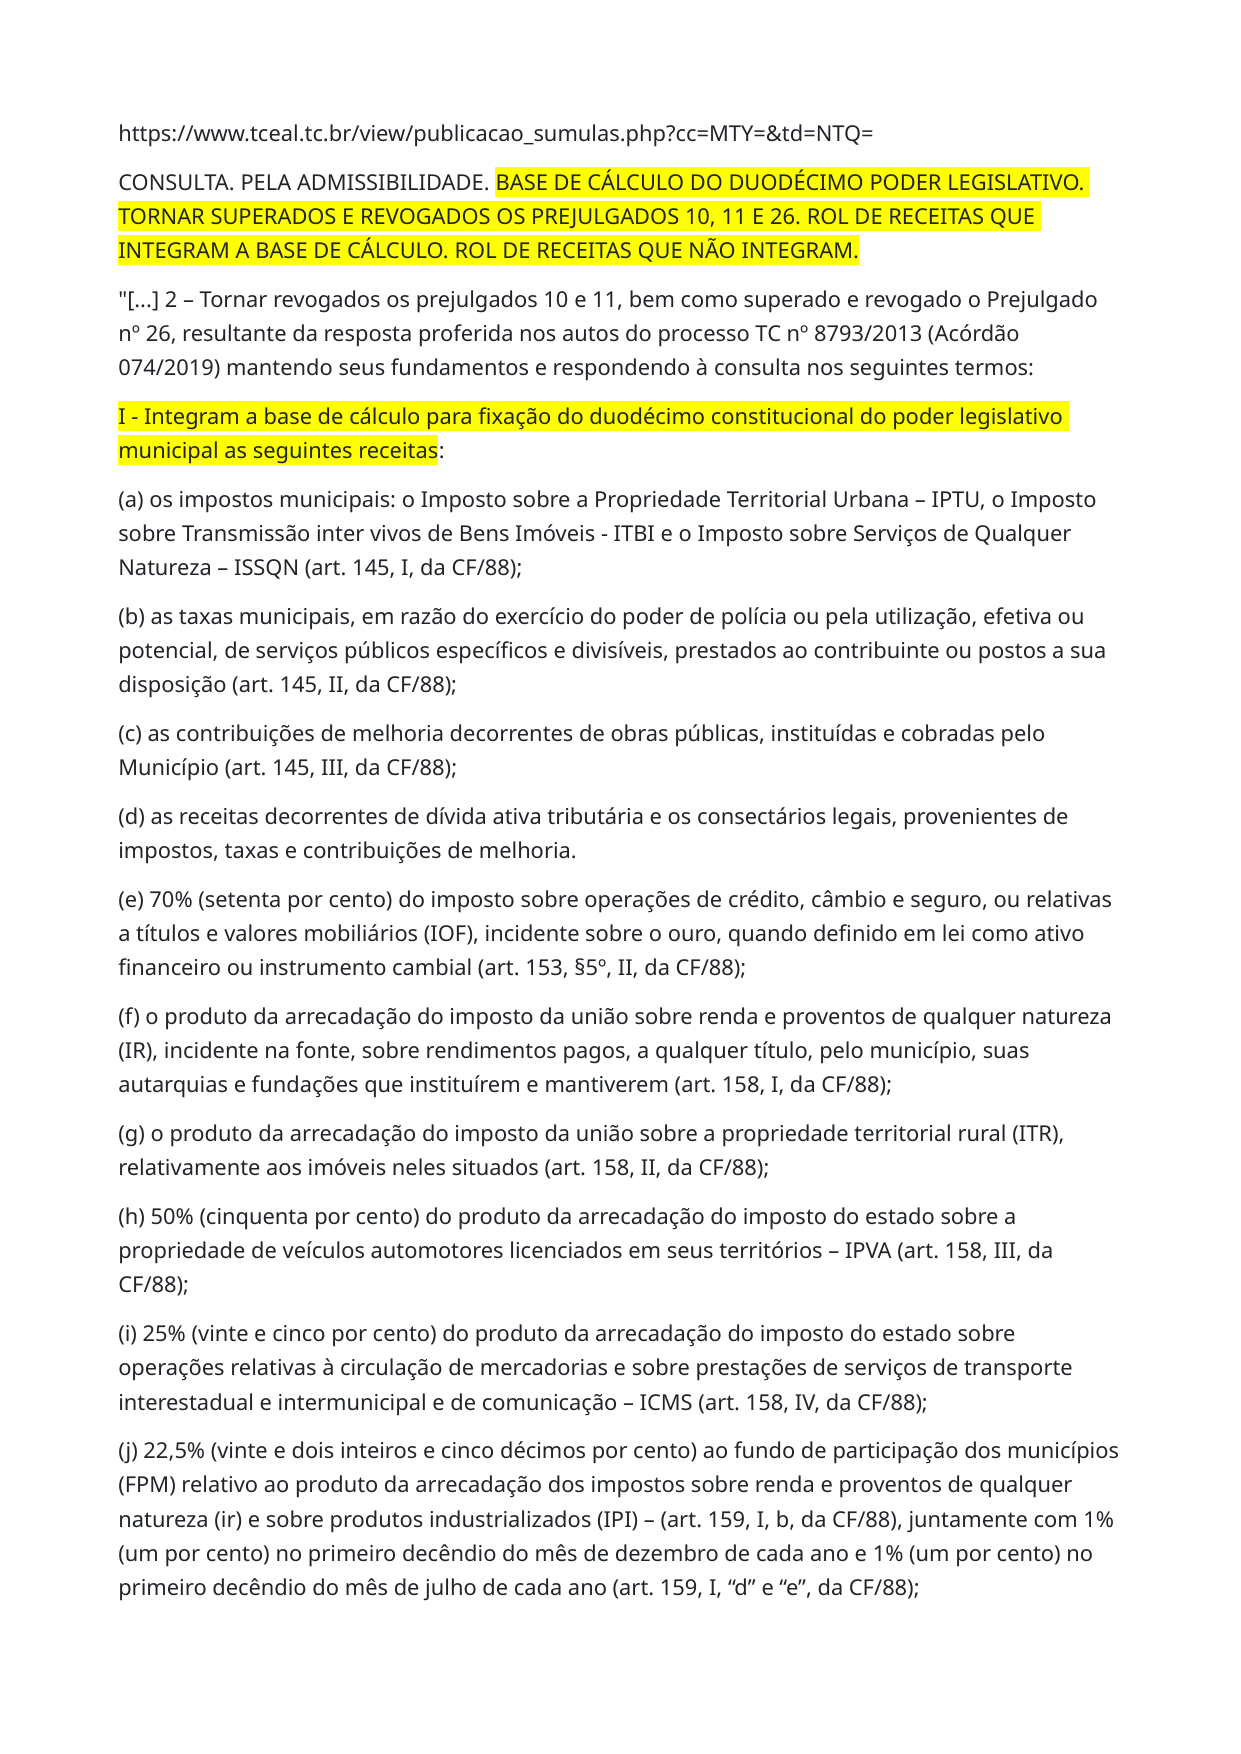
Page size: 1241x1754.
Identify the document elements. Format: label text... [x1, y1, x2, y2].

text (i) 25% (vinte e cinco por cento) do produto da arrecadação do imposto do estado sobre operações relativas à circulação de mercadorias e sobre prestações de serviços de transporte interestadual e intermunicipal e de comunicação – ICMS (art. 158, IV, da CF/88); [118, 1318, 1122, 1416]
text https://www.tceal.tc.br/view/publicacao_sumulas.php?cc=MTY=&td=NTQ= [118, 118, 1122, 148]
text (g) o produto da arrecadação do imposto da união sobre a propriedade territorial rural (ITR), relativamente aos imóveis neles situados (art. 158, II, da CF/88); [118, 1118, 1122, 1182]
text "[...] 2 – Tornar revogados os prejulgados 10 e 11, bem como superado e revogado o Prejulgado nº 26, resultante da resposta proferida nos autos do processo TC nº 8793/2013 (Acórdão 074/2019) mantendo seus fundamentos e respondendo à consulta nos seguintes termos: [118, 284, 1122, 382]
text (j) 22,5% (vinte e dois inteiros e cinco décimos por cento) ao fundo de participação dos municípios (FPM) relativo ao produto da arrecadação dos impostos sobre renda e proventos de qualquer natureza (ir) e sobre produtos industrializados (IPI) – (art. 159, I, b, da CF/88), juntamente com 1% (um por cento) no primeiro decêndio do mês de dezembro de cada ano e 1% (um por cento) no primeiro decêndio do mês de julho de cada ano (art. 159, I, “d” e “e”, da CF/88); [118, 1435, 1122, 1602]
text (h) 50% (cinquenta por cento) do produto da arrecadação do imposto do estado sobre a propriedade de veículos automotores licenciados em seus territórios – IPVA (art. 158, III, da CF/88); [118, 1201, 1122, 1299]
text (d) as receitas decorrentes de dívida ativa tributária e os consectários legais, provenientes de impostos, taxas e contribuições de melhoria. [118, 801, 1122, 865]
text I - Integram a base de cálculo para fixação do duodécimo constitucional do poder legislativo municipal as seguintes receitas: [118, 401, 1122, 465]
text (c) as contribuições de melhoria decorrentes de obras públicas, instituídas e cobradas pelo Município (art. 145, III, da CF/88); [118, 718, 1122, 782]
text (f) o produto da arrecadação do imposto da união sobre renda e proventos de qualquer natureza (IR), incidente na fonte, sobre rendimentos pagos, a qualquer título, pelo município, suas autarquias e fundações que instituírem e mantiverem (art. 158, I, da CF/88); [118, 1001, 1122, 1099]
text (e) 70% (setenta por cento) do imposto sobre operações de crédito, câmbio e seguro, ou relativas a títulos e valores mobiliários (IOF), incidente sobre o ouro, quando definido em lei como ativo financeiro ou instrumento cambial (art. 153, §5º, II, da CF/88); [118, 884, 1122, 982]
text (a) os impostos municipais: o Imposto sobre a Propriedade Territorial Urbana – IPTU, o Imposto sobre Transmissão inter vivos de Bens Imóveis - ITBI e o Imposto sobre Serviços de Qualquer Natureza – ISSQN (art. 145, I, da CF/88); [118, 484, 1122, 582]
text CONSULTA. PELA ADMISSIBILIDADE. BASE DE CÁLCULO DO DUODÉCIMO PODER LEGISLATIVO. TORNAR SUPERADOS E REVOGADOS OS PREJULGADOS 10, 11 E 26. ROL DE RECEITAS QUE INTEGRAM A BASE DE CÁLCULO. ROL DE RECEITAS QUE NÃO INTEGRAM. [118, 167, 1122, 265]
text (b) as taxas municipais, em razão do exercício do poder de polícia ou pela utilização, efetiva ou potencial, de serviços públicos específicos e divisíveis, prestados ao contribuinte ou postos a sua disposição (art. 145, II, da CF/88); [118, 601, 1122, 699]
